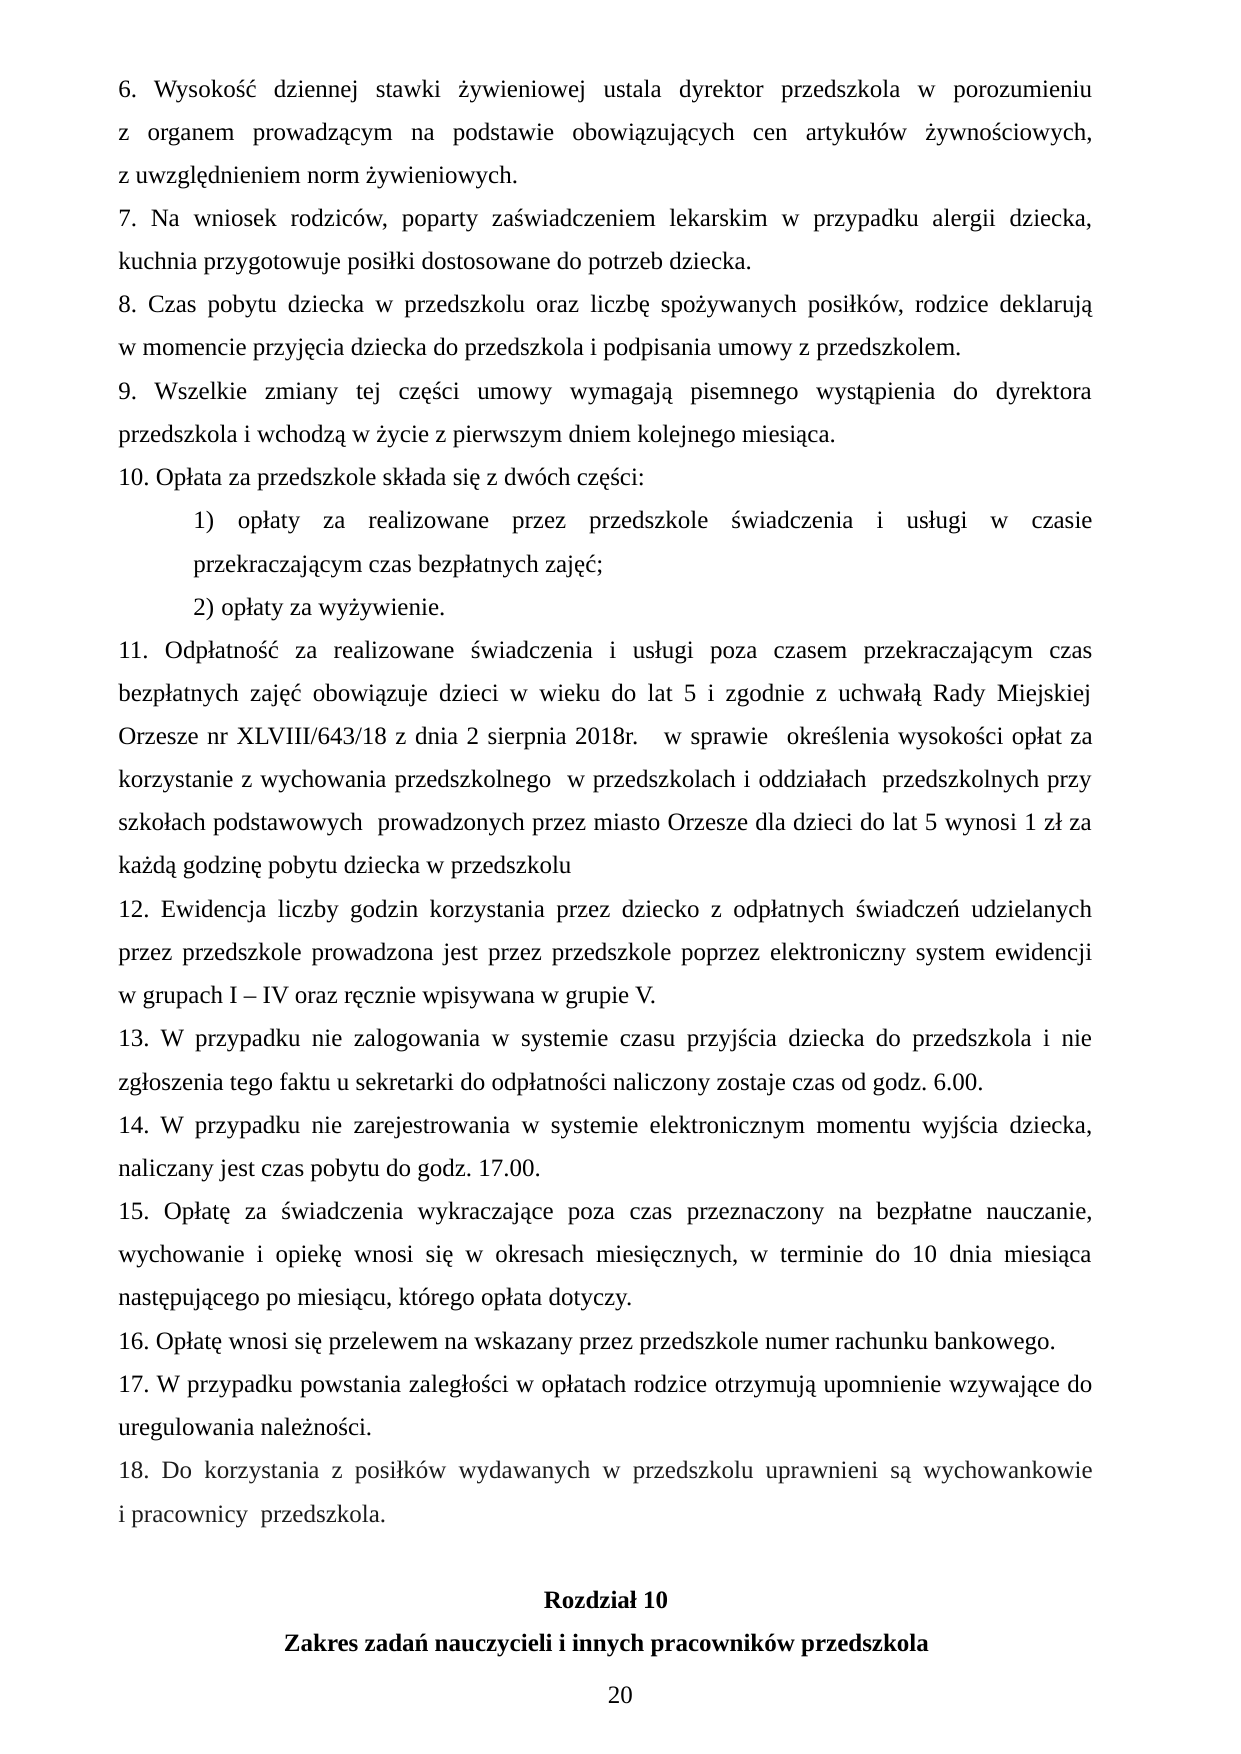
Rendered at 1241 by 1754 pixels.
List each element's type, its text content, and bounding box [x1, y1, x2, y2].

text 11. Odpłatność za realizowane świadczenia i usługi poza czasem przekraczającym czas bezpłatnych zajęć obowiązuje dzieci w wieku do lat 5 i zgodnie z uchwałą Rady Miejskiej Orzesze nr XLVIII/643/18 z dnia 2 sierpnia 2018r. w sprawie określenia wysokości opłat za korzystanie z wychowania przedszkolnego w przedszkolach i oddziałach przedszkolnych przy szkołach podstawowych prowadzonych przez miasto Orzesze dla dzieci do lat 5 wynosi 1 zł za każdą godzinę pobytu dziecka w przedszkolu [118, 635, 1093, 880]
text 14. W przypadku nie zarejestrowania w systemie elektronicznym momentu wyjścia dziecka, naliczany jest czas pobytu do godz. 17.00. [118, 1110, 1093, 1182]
text 13. W przypadku nie zalogowania w systemie czasu przyjścia dziecka do przedszkola i nie zgłoszenia tego faktu u sekretarki do odpłatności naliczony zostaje czas od godz. 6.00. [118, 1023, 1093, 1095]
text 6. Wysokość dziennej stawki żywieniowej ustala dyrektor przedszkola w porozumieniu z organem prowadzącym na podstawie obowiązujących cen artykułów żywnościowych, z uwzględnieniem norm żywieniowych. [118, 74, 1093, 189]
text Zakres zadań nauczycieli i innych pracowników przedszkola [284, 1628, 1093, 1657]
text 17. W przypadku powstania zaległości w opłatach rodzice otrzymują upomnienie wzywające do uregulowania należności. [118, 1369, 1093, 1441]
text 9. Wszelkie zmiany tej części umowy wymagają pisemnego wystąpienia do dyrektora przedszkola i wchodzą w życie z pierwszym dniem kolejnego miesiąca. [118, 376, 1093, 448]
text 7. Na wniosek rodziców, poparty zaświadczeniem lekarskim w przypadku alergii dziecka, kuchnia przygotowuje posiłki dostosowane do potrzeb dziecka. [118, 203, 1093, 275]
subtitle Rozdział 10 [148, 1585, 1063, 1614]
text 8. Czas pobytu dziecka w przedszkolu oraz liczbę spożywanych posiłków, rodzice deklarują w momencie przyjęcia dziecka do przedszkola i podpisania umowy z przedszkolem. [118, 289, 1093, 362]
text 15. Opłatę za świadczenia wykraczające poza czas przeznaczony na bezpłatne nauczanie, wychowanie i opiekę wnosi się w okresach miesięcznych, w terminie do 10 dnia miesiąca następującego po miesiącu, którego opłata dotyczy. [118, 1196, 1093, 1311]
text 12. Ewidencja liczby godzin korzystania przez dziecko z odpłatnych świadczeń udzielanych przez przedszkole prowadzona jest przez przedszkole poprzez elektroniczny system ewidencji w grupach I – IV oraz ręcznie wpisywana w grupie V. [118, 894, 1093, 1009]
text 18. Do korzystania z posiłków wydawanych w przedszkolu uprawnieni są wychowankowie i pracownicy przedszkola. [118, 1456, 1093, 1527]
text 2) opłaty za wyżywienie. [193, 592, 1093, 621]
text 10. Opłata za przedszkole składa się z dwóch części: [118, 462, 1093, 491]
text 16. Opłatę wnosi się przelewem na wskazany przez przedszkole numer rachunku bankowego. [118, 1326, 1093, 1355]
text 1) opłaty za realizowane przez przedszkole świadczenia i usługi w czasie przekraczającym czas bezpłatnych zajęć; [193, 505, 1093, 577]
